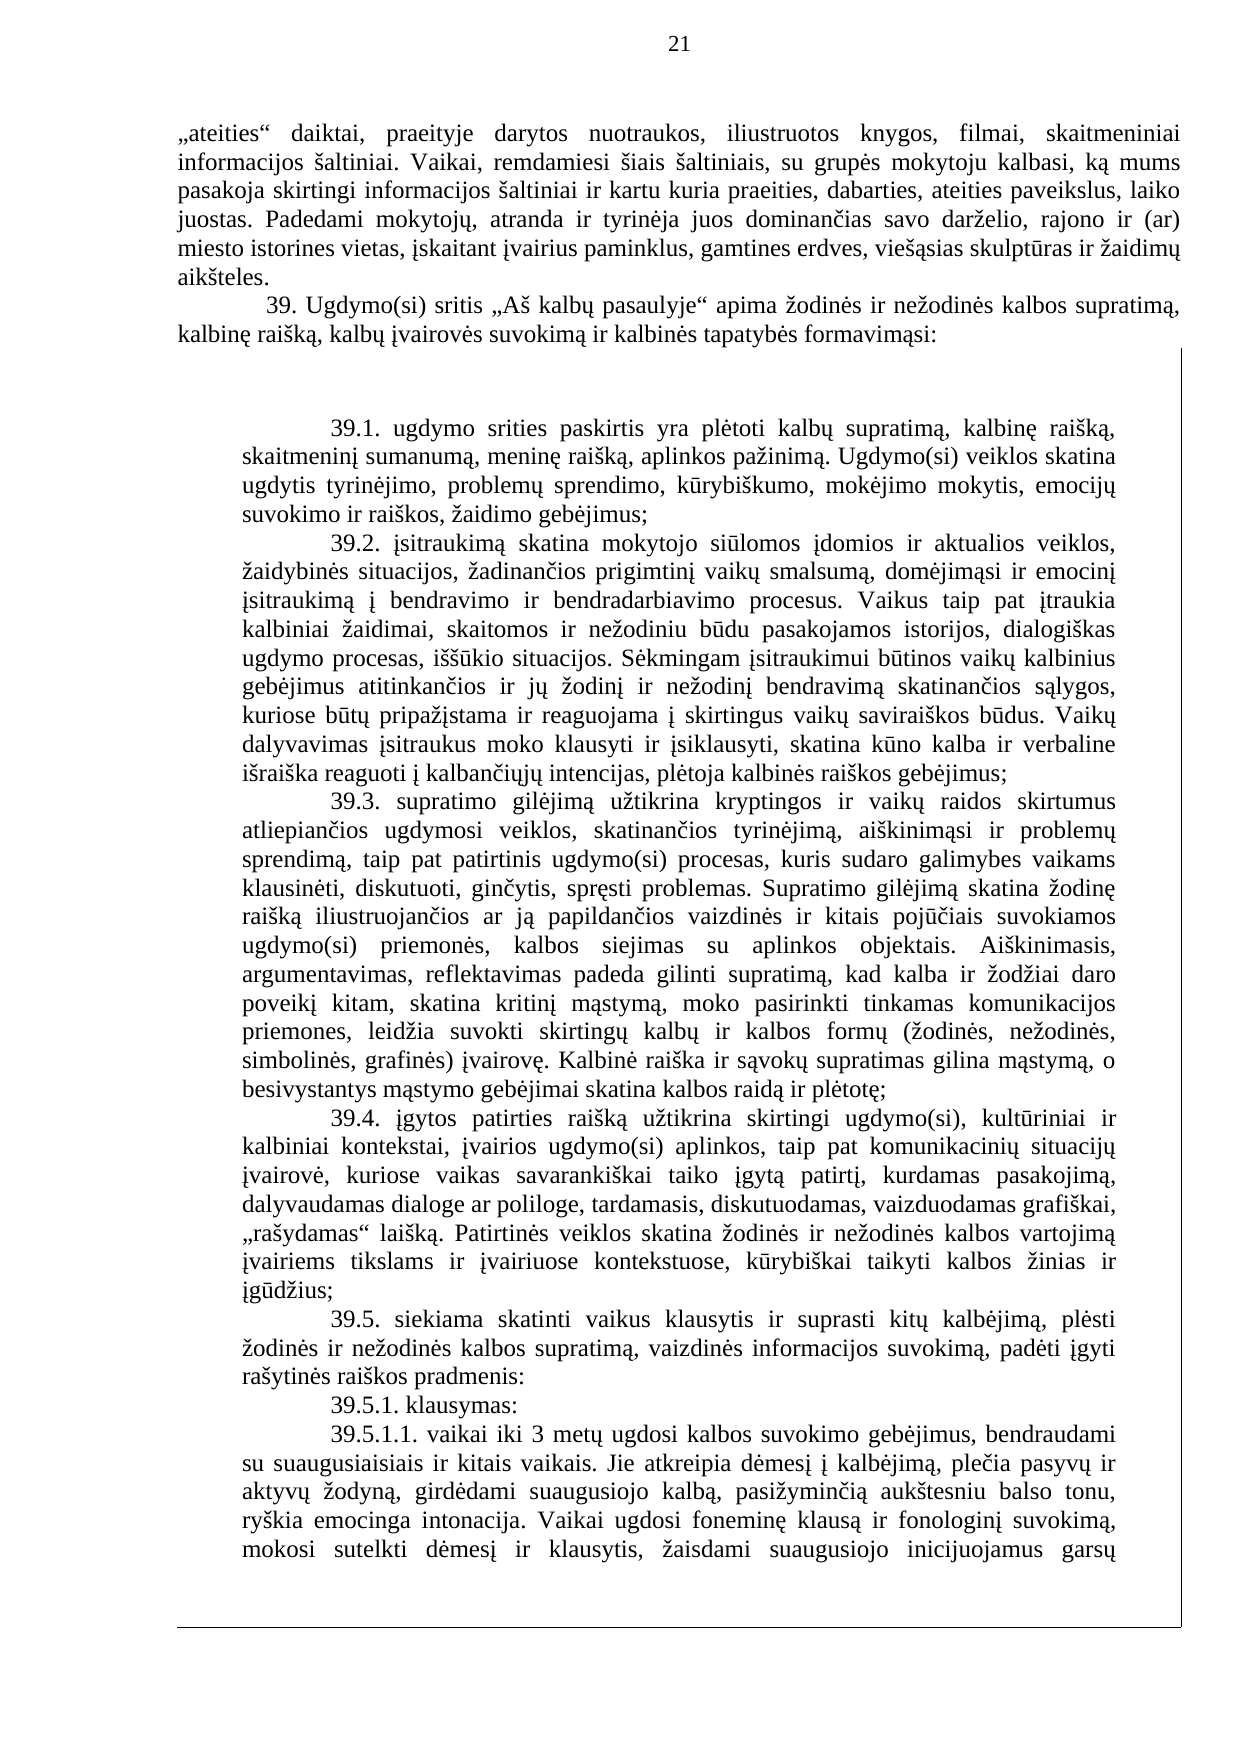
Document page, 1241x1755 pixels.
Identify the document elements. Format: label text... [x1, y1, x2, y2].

text 39.1. ugdymo srities paskirtis yra plėtoti kalbų supratimą, kalbinę raišką, skaitmeninį sumanumą, meninę raišką, aplinkos pažinimą. Ugdymo(si) veiklos skatina ugdytis tyrinėjimo, problemų sprendimo, kūrybiškumo, mokėjimo mokytis, emocijų suvokimo ir raiškos, žaidimo gebėjimus; [177, 348, 1181, 528]
text 39.5.1.1. vaikai iki 3 metų ugdosi kalbos suvokimo gebėjimus, bendraudami su suaugusiaisiais ir kitais vaikais. Jie atkreipia dėmesį į kalbėjimą, plečia pasyvų ir aktyvų žodyną, girdėdami suaugusiojo kalbą, pasižyminčią aukštesniu balso tonu, ryškia emocinga intonacija. Vaikai ugdosi foneminę klausą ir fonologinį suvokimą, mokosi sutelkti dėmesį ir klausytis, žaisdami suaugusiojo inicijuojamus garsų [177, 1419, 1181, 1627]
text 39.5. siekiama skatinti vaikus klausytis ir suprasti kitų kalbėjimą, plėsti žodinės ir nežodinės kalbos supratimą, vaizdinės informacijos suvokimą, padėti įgyti rašytinės raiškos pradmenis: [177, 1304, 1181, 1390]
text 39. Ugdymo(si) sritis „Aš kalbų pasaulyje“ apima žodinės ir nežodinės kalbos supratimą, kalbinę raišką, kalbų įvairovės suvokimą ir kalbinės tapatybės formavimąsi: [177, 291, 1181, 348]
text 39.4. įgytos patirties raišką užtikrina skirtingi ugdymo(si), kultūriniai ir kalbiniai kontekstai, įvairios ugdymo(si) aplinkos, taip pat komunikacinių situacijų įvairovė, kuriose vaikas savarankiškai taiko įgytą patirtį, kurdamas pasakojimą, dalyvaudamas dialoge ar poliloge, tardamasis, diskutuodamas, vaizduodamas grafiškai, „rašydamas“ laišką. Patirtinės veiklos skatina žodinės ir nežodinės kalbos vartojimą įvairiems tikslams ir įvairiuose kontekstuose, kūrybiškai taikyti kalbos žinias ir įgūdžius; [177, 1103, 1181, 1304]
text „ateities“ daiktai, praeityje darytos nuotraukos, iliustruotos knygos, filmai, skaitmeniniai informacijos šaltiniai. Vaikai, remdamiesi šiais šaltiniais, su grupės mokytoju kalbasi, ką mums pasakoja skirtingi informacijos šaltiniai ir kartu kuria praeities, dabarties, ateities paveikslus, laiko juostas. Padedami mokytojų, atranda ir tyrinėja juos dominančias savo darželio, rajono ir (ar) miesto istorines vietas, įskaitant įvairius paminklus, gamtines erdves, viešąsias skulptūras ir žaidimų aikšteles. [177, 118, 1181, 291]
text 39.5.1. klausymas: [177, 1390, 1181, 1419]
text 39.2. įsitraukimą skatina mokytojo siūlomos įdomios ir aktualios veiklos, žaidybinės situacijos, žadinančios prigimtinį vaikų smalsumą, domėjimąsi ir emocinį įsitraukimą į bendravimo ir bendradarbiavimo procesus. Vaikus taip pat įtraukia kalbiniai žaidimai, skaitomos ir nežodiniu būdu pasakojamos istorijos, dialogiškas ugdymo procesas, iššūkio situacijos. Sėkmingam įsitraukimui būtinos vaikų kalbinius gebėjimus atitinkančios ir jų žodinį ir nežodinį bendravimą skatinančios sąlygos, kuriose būtų pripažįstama ir reaguojama į skirtingus vaikų saviraiškos būdus. Vaikų dalyvavimas įsitraukus moko klausyti ir įsiklausyti, skatina kūno kalba ir verbaline išraiška reaguoti į kalbančiųjų intencijas, plėtoja kalbinės raiškos gebėjimus; [177, 528, 1181, 786]
text 39.3. supratimo gilėjimą užtikrina kryptingos ir vaikų raidos skirtumus atliepiančios ugdymosi veiklos, skatinančios tyrinėjimą, aiškinimąsi ir problemų sprendimą, taip pat patirtinis ugdymo(si) procesas, kuris sudaro galimybes vaikams klausinėti, diskutuoti, ginčytis, spręsti problemas. Supratimo gilėjimą skatina žodinę raišką iliustruojančios ar ją papildančios vaizdinės ir kitais pojūčiais suvokiamos ugdymo(si) priemonės, kalbos siejimas su aplinkos objektais. Aiškinimasis, argumentavimas, reflektavimas padeda gilinti supratimą, kad kalba ir žodžiai daro poveikį kitam, skatina kritinį mąstymą, moko pasirinkti tinkamas komunikacijos priemones, leidžia suvokti skirtingų kalbų ir kalbos formų (žodinės, nežodinės, simbolinės, grafinės) įvairovę. Kalbinė raiška ir sąvokų supratimas gilina mąstymą, o besivystantys mąstymo gebėjimai skatina kalbos raidą ir plėtotę; [177, 786, 1181, 1103]
